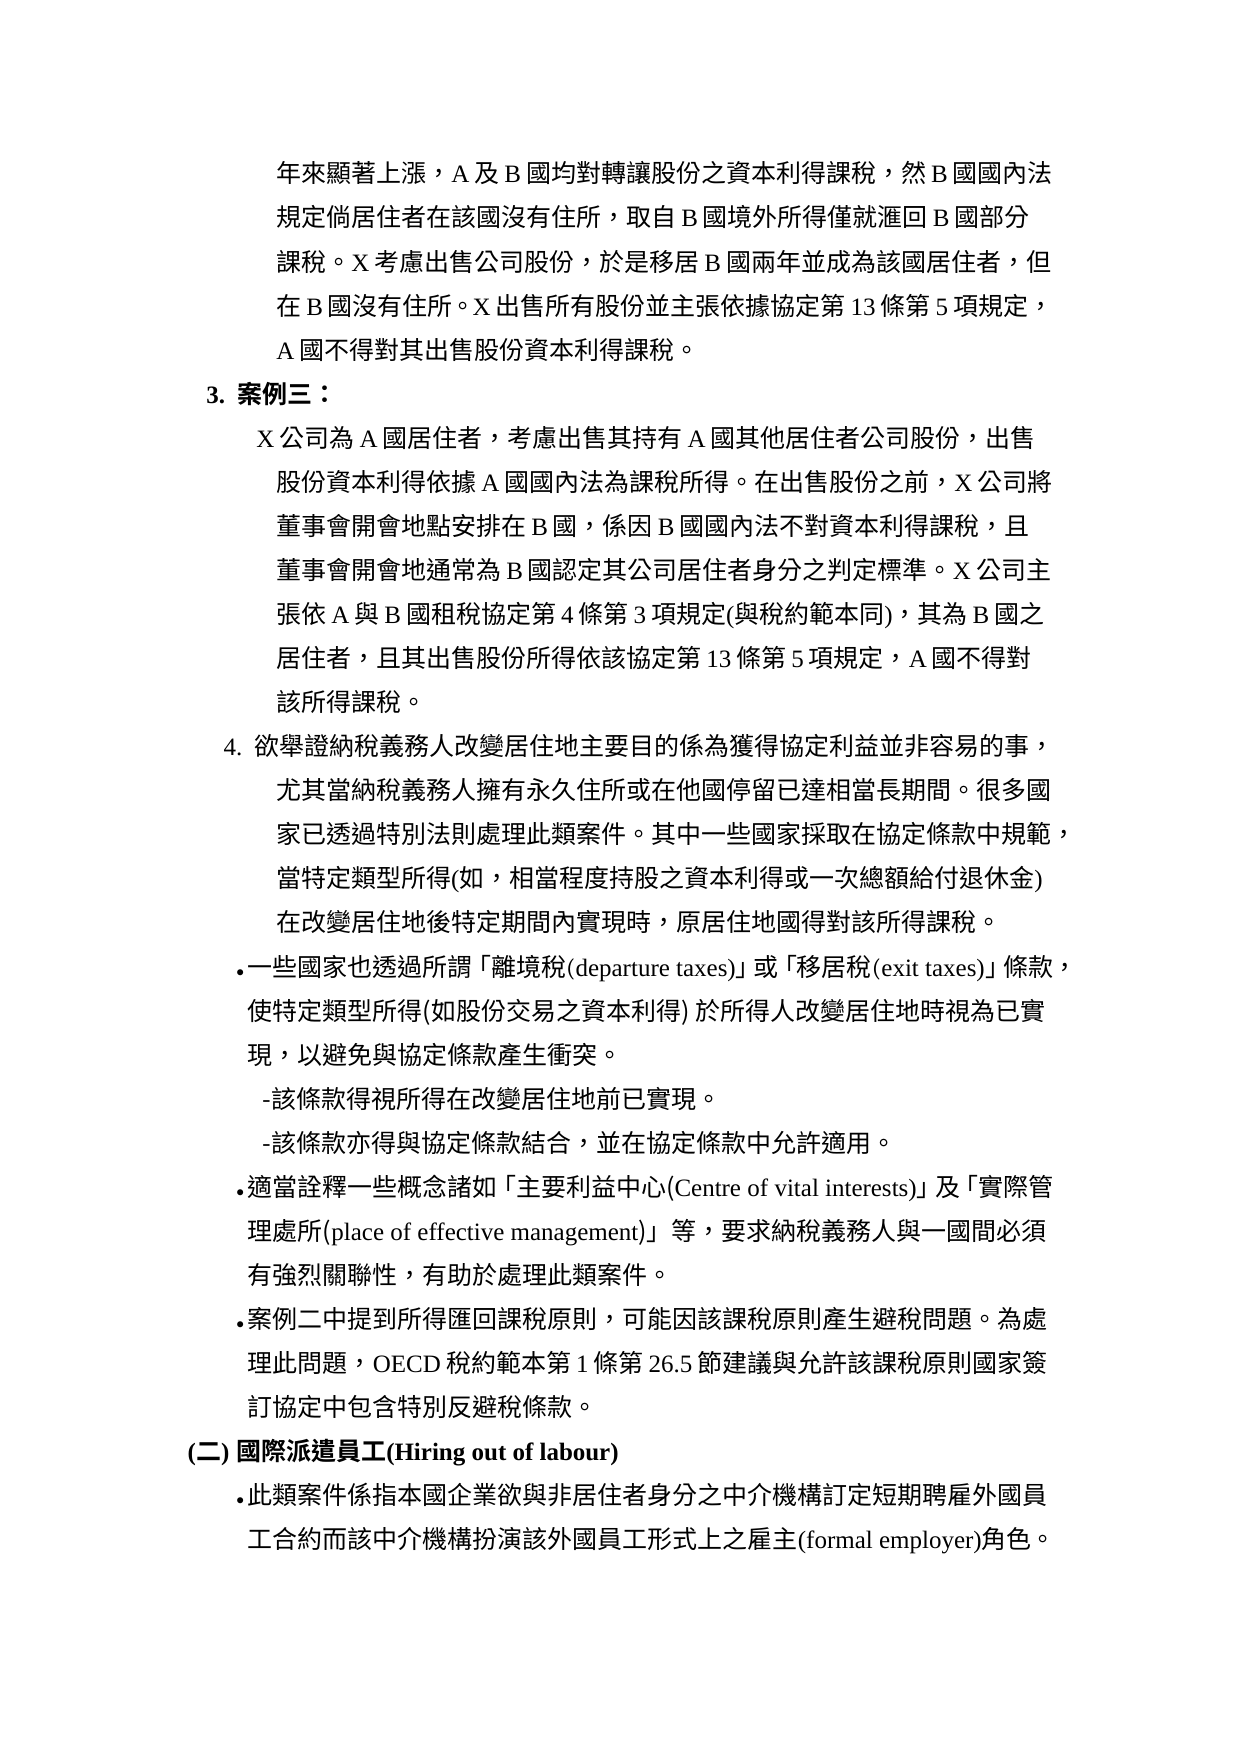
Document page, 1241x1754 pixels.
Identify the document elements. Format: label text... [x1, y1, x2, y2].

list 一些國家也透過所謂「離境稅(departure taxes)」或「移居稅(exit taxes)」條款，使特定類型所得(如股份交易之資本利得) 於所得人改變居住地時視為已實現，以避免與協定條款產生衝突。 [236, 943, 1053, 1075]
list 適當詮釋一些概念諸如「主要利益中心(Centre of vital interests)」及「實際管理處所(place of effective management)」等，要求納稅義務人與一國間必須有強烈關聯性，有助於處理此類案件。 [236, 1163, 1053, 1296]
list 國際派遣員工(Hiring out of labour) [187, 1428, 1053, 1472]
text -該條款得視所得在改變居住地前已實現。 [262, 1075, 1053, 1119]
text 4. 欲舉證納稅義務人改變居住地主要目的係為獲得協定利益並非容易的事，尤其當納稅義務人擁有永久住所或在他國停留已達相當長期間。很多國家已透過特別法則處理此類案件。其中一些國家採取在協定條款中規範，當特定類型所得(如，相當程度持股之資本利得或一次總額給付退休金)在改變居住地後特定期間內實現時，原居住地國得對該所得課稅。 [217, 723, 1053, 943]
text -該條款亦得與協定條款結合，並在協定條款中允許適用。 [262, 1119, 1053, 1163]
list 案例二中提到所得匯回課稅原則，可能因該課稅原則產生避稅問題。為處理此問題，OECD稅約範本第1條第26.5節建議與允許該課稅原則國家簽訂協定中包含特別反避稅條款。 [236, 1296, 1053, 1428]
text 年來顯著上漲，A及B國均對轉讓股份之資本利得課稅，然B國國內法規定倘居住者在該國沒有住所，取自B國境外所得僅就滙回B國部分課稅。X考慮出售公司股份，於是移居B國兩年並成為該國居住者，但在B國沒有住所。X出售所有股份並主張依據協定第13條第5項規定，A國不得對其出售股份資本利得課稅。 [237, 150, 1053, 370]
text 3. 案例三： [187, 370, 1053, 414]
list 此類案件係指本國企業欲與非居住者身分之中介機構訂定短期聘雇外國員工合約而該中介機構扮演該外國員工形式上之雇主(formal employer)角色。 [236, 1472, 1053, 1560]
text X公司為A國居住者，考慮出售其持有A國其他居住者公司股份，出售股份資本利得依據A國國內法為課稅所得。在出售股份之前，X公司將董事會開會地點安排在B國，係因B國國內法不對資本利得課稅，且董事會開會地通常為B國認定其公司居住者身分之判定標準。X公司主張依A與B國租稅協定第4條第3項規定(與稅約範本同)，其為B國之居住者，且其出售股份所得依該協定第13條第5項規定，A國不得對該所得課稅。 [237, 414, 1053, 723]
